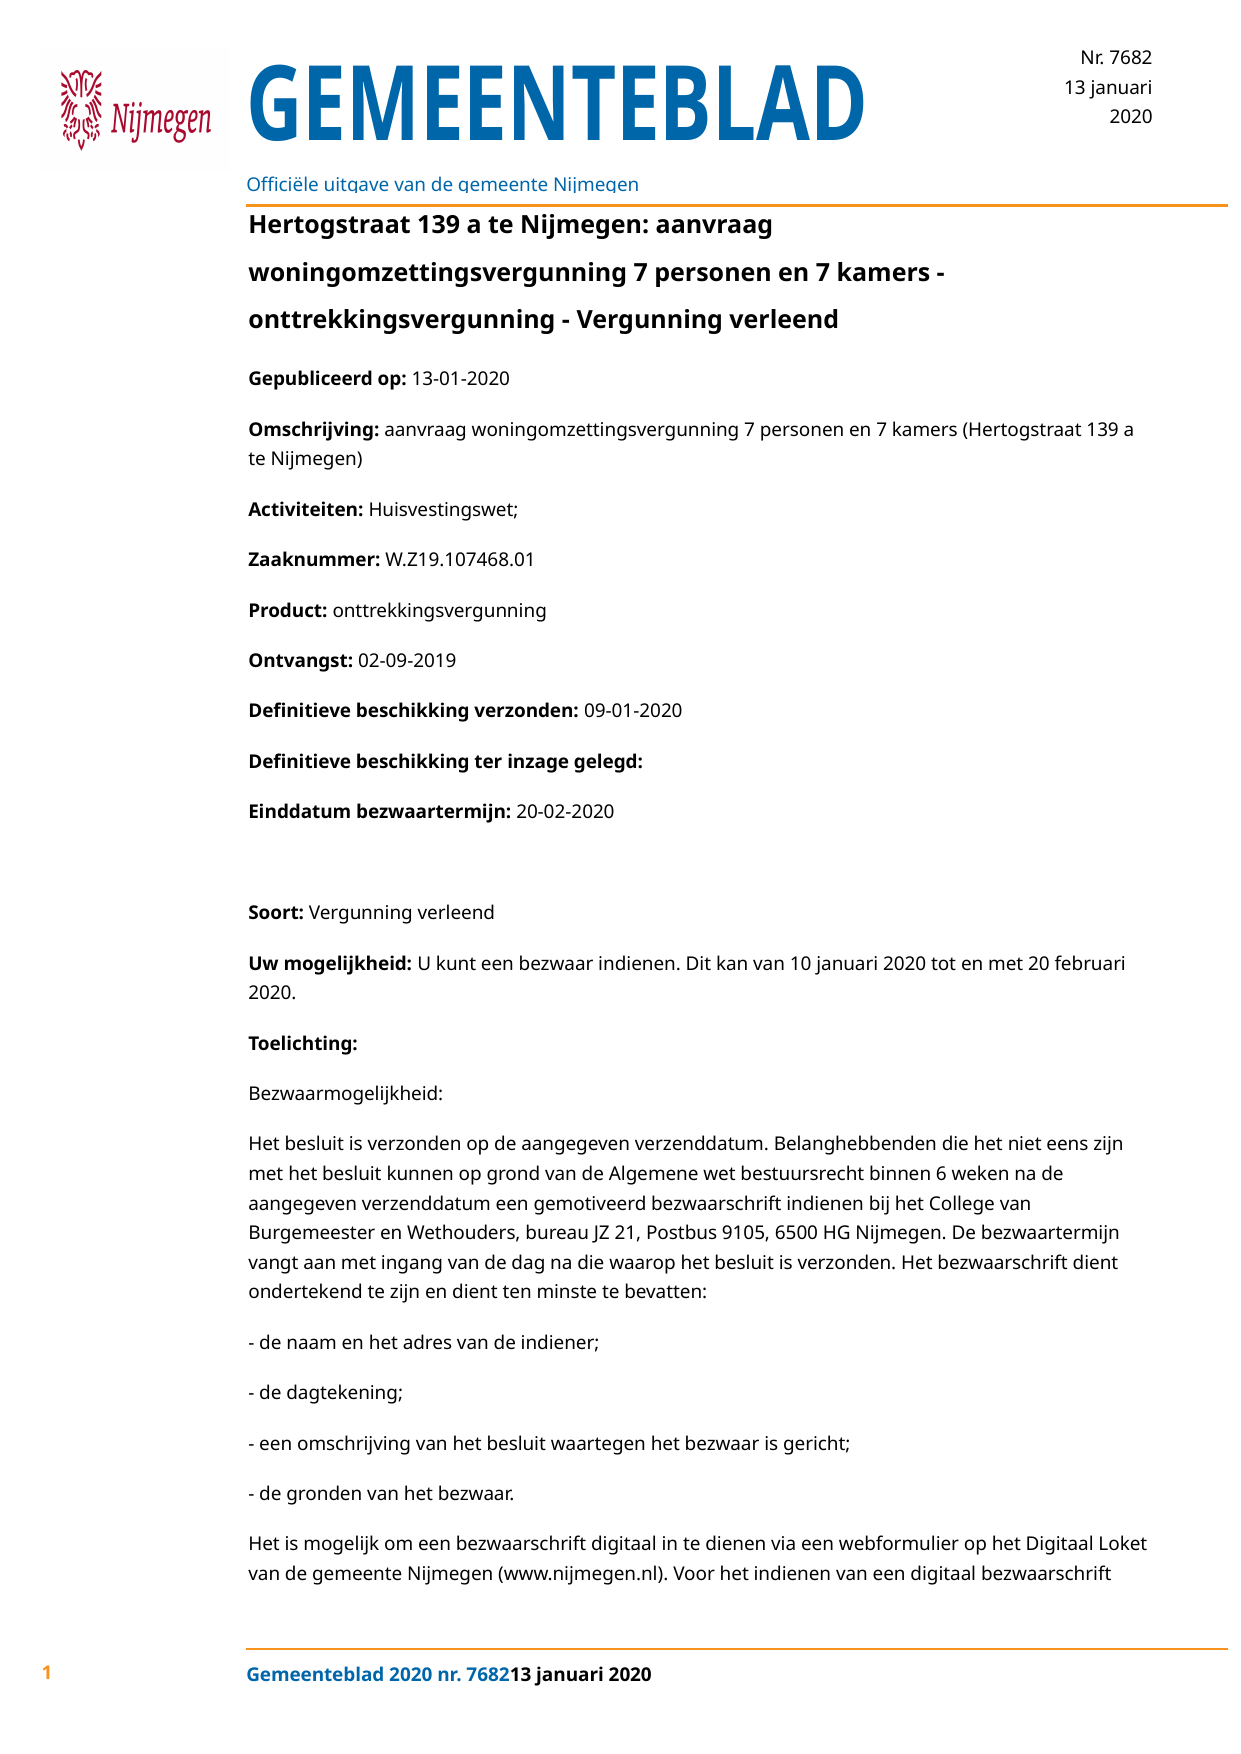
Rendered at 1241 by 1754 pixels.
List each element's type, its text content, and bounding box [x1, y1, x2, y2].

text Bezwaarmogelijkheid: [248, 1080, 1152, 1106]
text - de naam en het adres van de indiener; [248, 1329, 1152, 1354]
picture [41, 47, 231, 172]
text Zaaknummer: W.Z19.107468.01 [248, 546, 1152, 572]
text Soort: Vergunning verleend [248, 899, 1152, 925]
text Activiteiten: Huisvestingswet; [248, 496, 1152, 522]
text Gepubliceerd op: 13-01-2020 [248, 366, 1152, 391]
text Het is mogelijk om een bezwaarschrift digitaal in te dienen via een webformulier op het Digitaal Loket van de gemeente Nijmegen (www.nijmegen.nl). Voor het indienen van een digitaal bezwaarschrift [248, 1531, 1152, 1586]
text Ontvangst: 02-09-2019 [248, 647, 1152, 673]
text - de dagtekening; [248, 1379, 1152, 1405]
text Hertogstraat 139 a te Nijmegen: aanvraag woningomzettingsvergunning 7 personen en 7 kamers - onttrekkingsvergunning - Vergunning verleend [248, 207, 1152, 336]
text - de gronden van het bezwaar. [248, 1480, 1152, 1506]
text Product: onttrekkingsvergunning [248, 597, 1152, 622]
text Definitieve beschikking verzonden: 09-01-2020 [248, 698, 1152, 723]
text Einddatum bezwaartermijn: 20-02-2020 [248, 798, 1152, 824]
text - een omschrijving van het besluit waartegen het bezwaar is gericht; [248, 1430, 1152, 1455]
text Definitieve beschikking ter inzage gelegd: [248, 748, 1152, 774]
text Het besluit is verzonden op de aangegeven verzenddatum. Belanghebbenden die het niet eens zijn met het besluit kunnen op grond van de Algemene wet bestuursrecht binnen 6 weken na de aangegeven verzenddatum een gemotiveerd bezwaarschrift indienen bij het College van Burgemeester en Wethouders, bureau JZ 21, Postbus 9105, 6500 HG Nijmegen. De bezwaartermijn vangt aan met ingang van de dag na die waarop het besluit is verzonden. Het bezwaarschrift dient ondertekend te zijn en dient ten minste te bevatten: [248, 1131, 1152, 1304]
text Uw mogelijkheid: U kunt een bezwaar indienen. Dit kan van 10 januari 2020 tot en met 20 februari 2020. [248, 950, 1152, 1005]
text Omschrijving: aanvraag woningomzettingsvergunning 7 personen en 7 kamers (Hertogstraat 139 a te Nijmegen) [248, 416, 1152, 471]
text Toelichting: [248, 1030, 1152, 1055]
